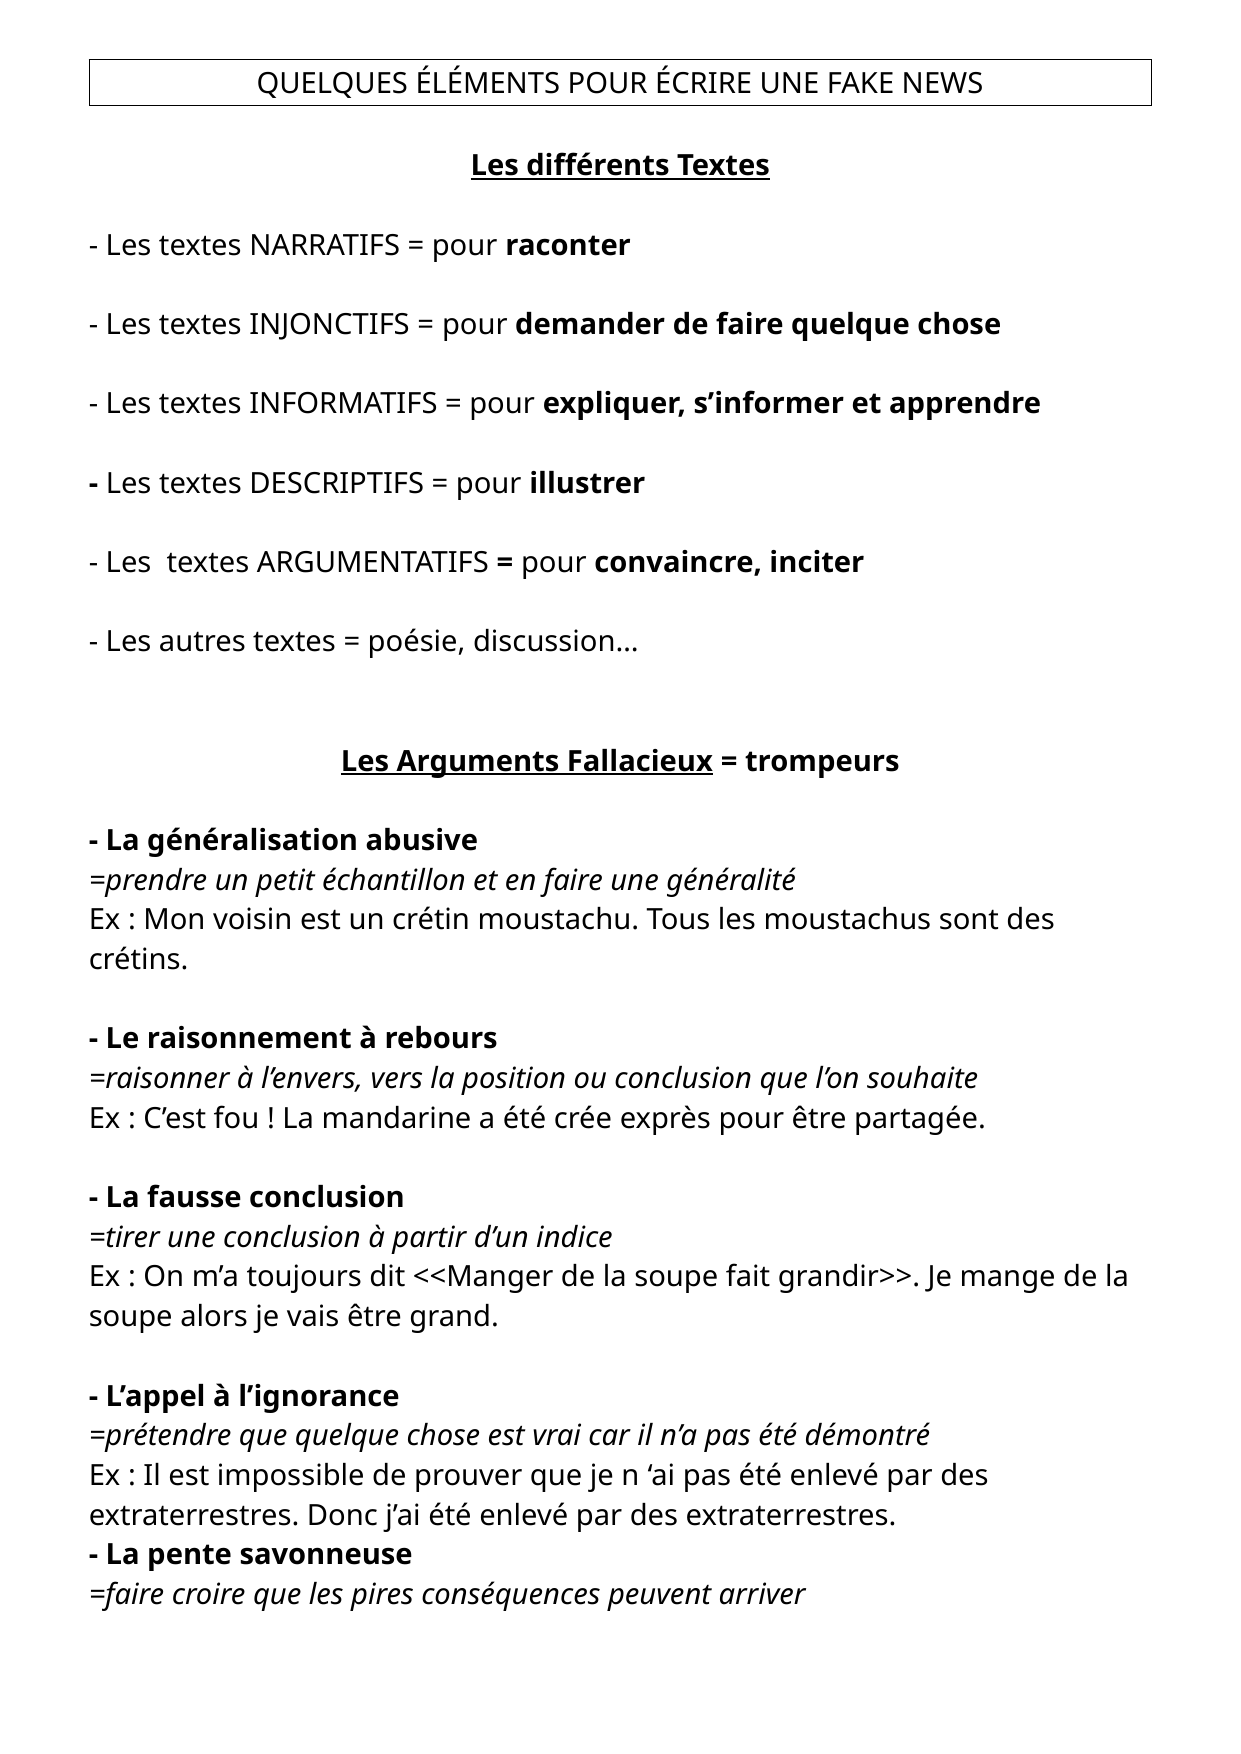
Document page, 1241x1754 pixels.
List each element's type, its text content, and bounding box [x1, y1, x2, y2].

text - Les textes INFORMATIFS = pour expliquer, s’informer et apprendre [88, 383, 1152, 422]
text Ex : C’est fou ! La mandarine a été crée exprès pour être partagée. [88, 1097, 1152, 1137]
text - Les textes ARGUMENTATIFS = pour convaincre, inciter [88, 541, 1152, 581]
text - La pente savonneuse [88, 1533, 1152, 1573]
text Les différents Textes [88, 144, 1152, 184]
text Les Arguments Fallacieux = trompeurs [88, 740, 1152, 779]
text =prendre un petit échantillon et en faire une généralité [88, 859, 1152, 898]
text =tirer une conclusion à partir d’un indice [88, 1216, 1152, 1256]
text Ex : Il est impossible de prouver que je n ‘ai pas été enlevé par des extraterrestres. Donc j’ai été enlevé par des extraterrestres. [88, 1454, 1152, 1533]
text - Les textes INJONCTIFS = pour demander de faire quelque chose [88, 303, 1152, 343]
text QUELQUES ÉLÉMENTS POUR ÉCRIRE UNE FAKE NEWS [90, 60, 1151, 105]
text Ex : On m’a toujours dit <<Manger de la soupe fait grandir>>. Je mange de la soupe alors je vais être grand. [88, 1256, 1152, 1335]
text =raisonner à l’envers, vers la position ou conclusion que l’on souhaite [88, 1057, 1152, 1097]
text =faire croire que les pires conséquences peuvent arriver [88, 1573, 1152, 1613]
text =prétendre que quelque chose est vrai car il n’a pas été démontré [88, 1414, 1152, 1454]
text - L’appel à l’ignorance [88, 1375, 1152, 1414]
text Ex : Mon voisin est un crétin moustachu. Tous les moustachus sont des crétins. [88, 898, 1152, 978]
text - Le raisonnement à rebours [88, 1018, 1152, 1057]
text - Les autres textes = poésie, discussion… [88, 621, 1152, 660]
text - La généralisation abusive [88, 819, 1152, 859]
text - Les textes NARRATIFS = pour raconter [88, 224, 1152, 263]
text - Les textes DESCRIPTIFS = pour illustrer [88, 462, 1152, 502]
text - La fausse conclusion [88, 1176, 1152, 1216]
